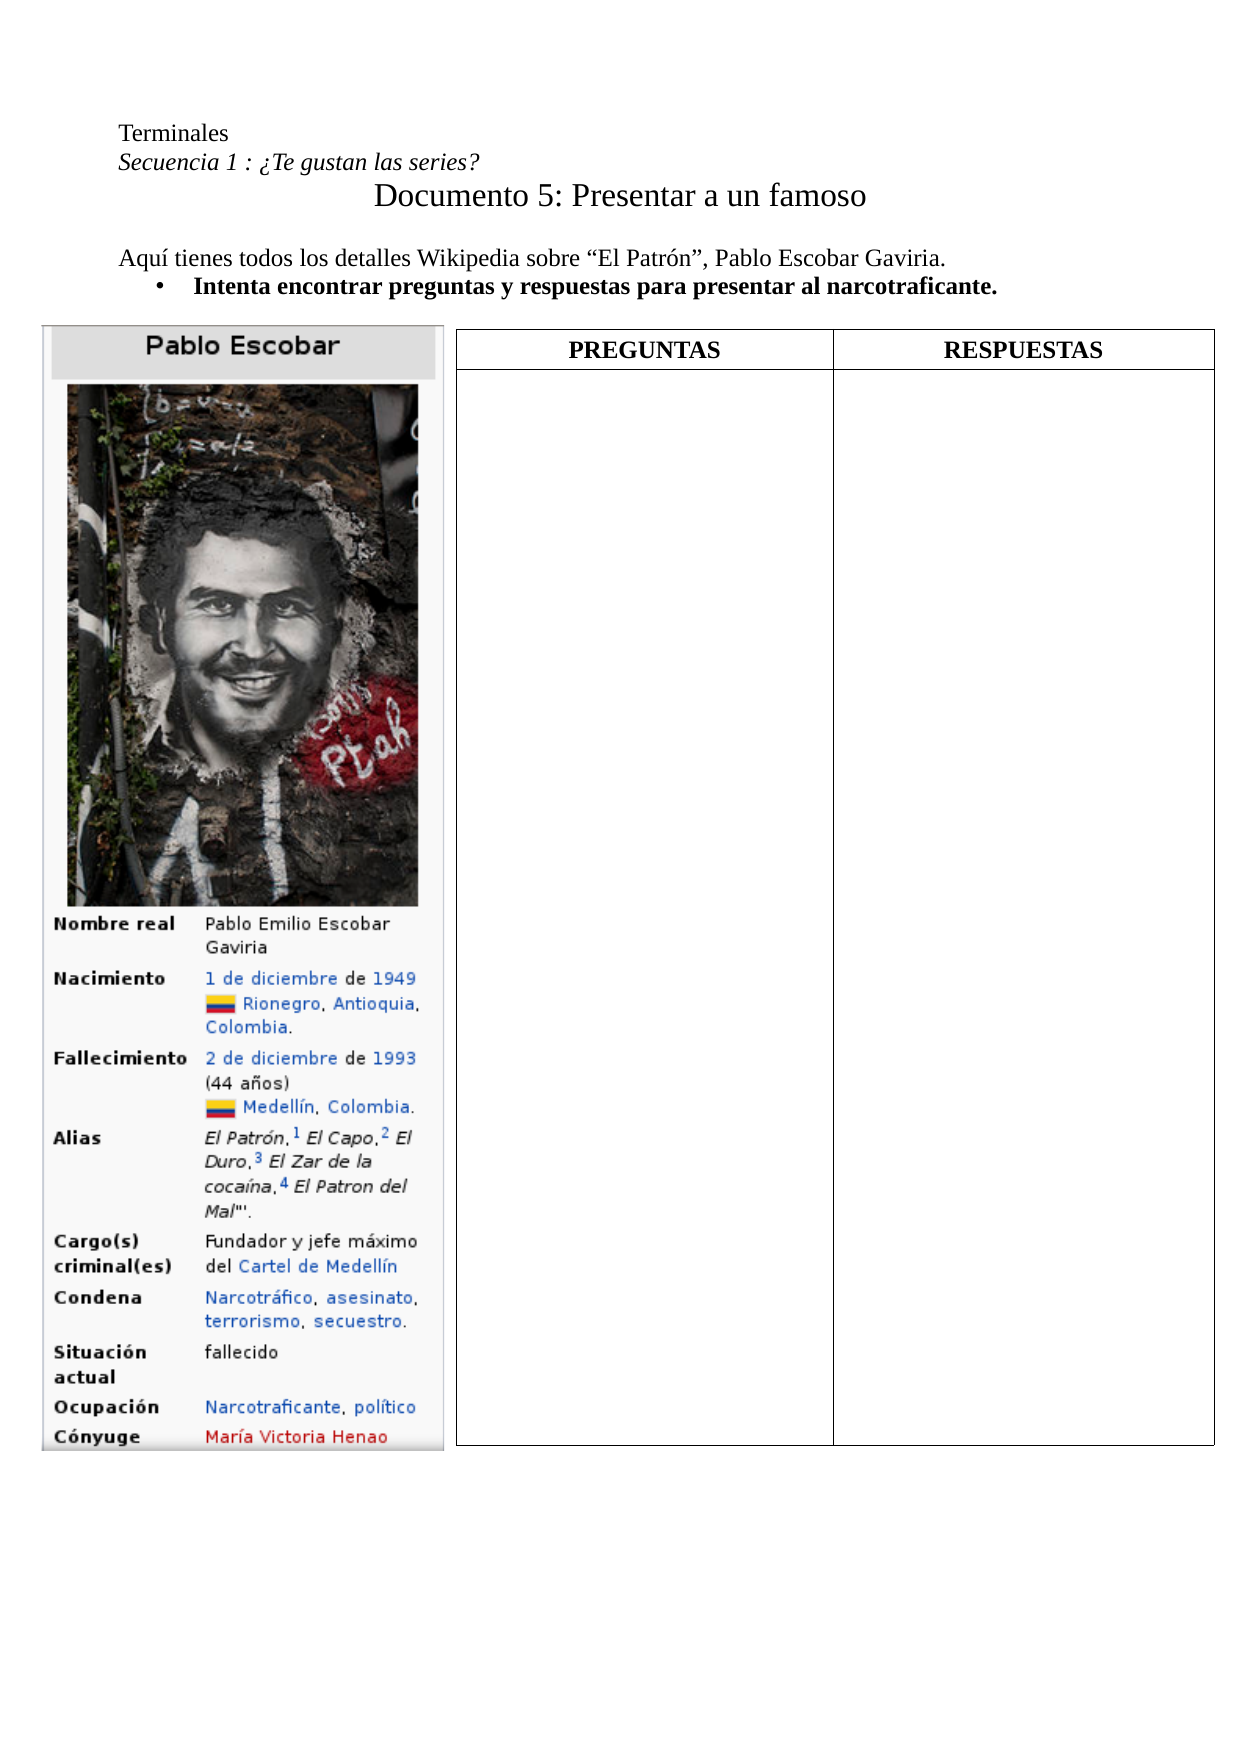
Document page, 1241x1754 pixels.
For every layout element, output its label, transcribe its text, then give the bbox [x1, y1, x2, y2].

text Terminales [118, 118, 1122, 147]
table_cell [834, 370, 1214, 1444]
list Intenta encontrar preguntas y respuestas para presentar al narcotraficante. [156, 271, 1122, 300]
table_header PREGUNTAS [457, 330, 833, 369]
table_cell [457, 370, 833, 1444]
table_header RESPUESTAS [834, 330, 1214, 369]
text Secuencia 1 : ¿Te gustan las series? [118, 147, 1122, 176]
text Documento 5: Presentar a un famoso [118, 176, 1122, 214]
text Aquí tienes todos los detalles Wikipedia sobre “El Patrón”, Pablo Escobar Gaviria. [118, 243, 1122, 271]
picture [41, 325, 445, 1451]
